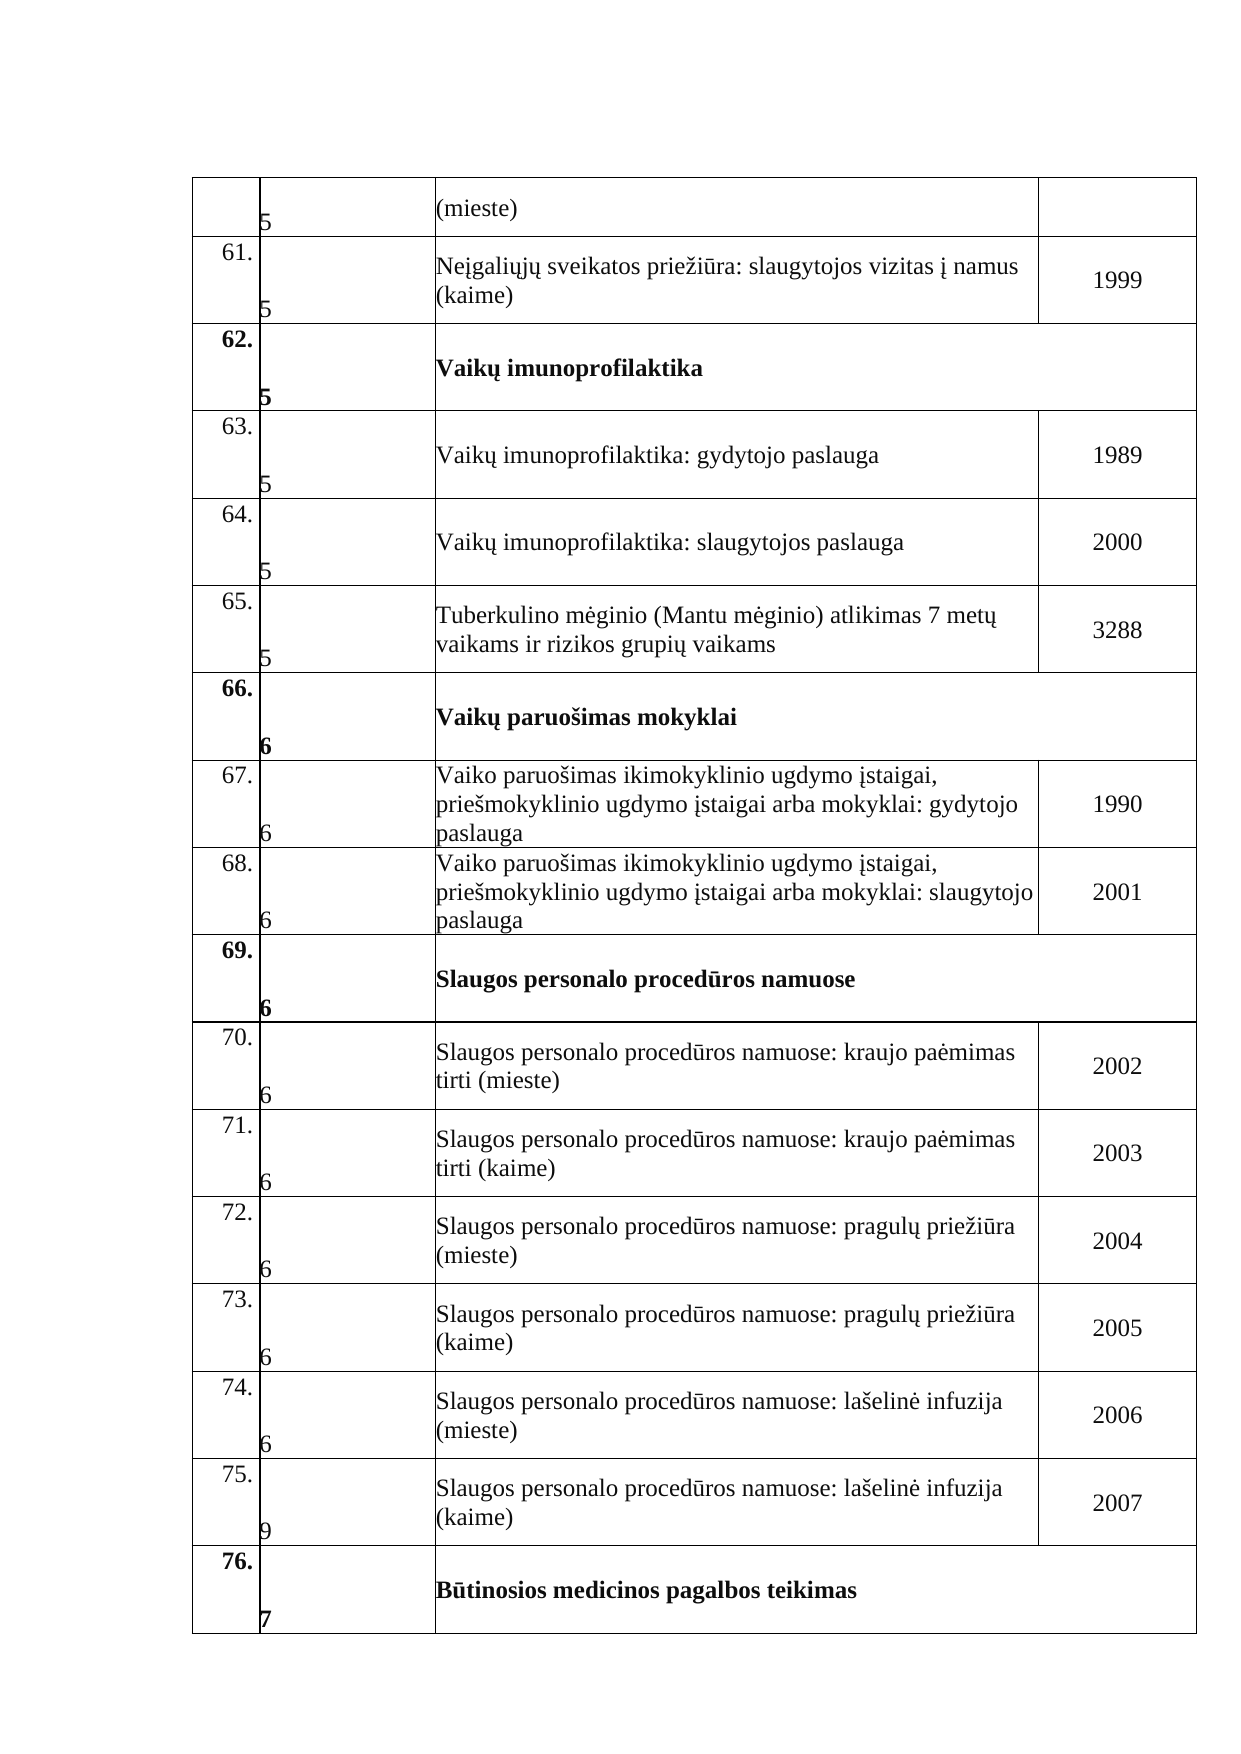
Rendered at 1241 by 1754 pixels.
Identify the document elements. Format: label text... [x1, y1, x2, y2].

table_cell 72. 6 [193, 1197, 259, 1283]
table_cell Būtinosios medicinos pagalbos teikimas [436, 1546, 1196, 1632]
table_cell 65. 5 [193, 586, 259, 672]
table_cell [261, 324, 435, 410]
table_cell Vaikų imunoprofilaktika: gydytojo paslauga [436, 411, 1038, 498]
table_cell [262, 1524, 268, 1531]
table_cell Vaiko paruošimas ikimokyklinio ugdymo įstaigai, priešmokyklinio ugdymo įstaigai arba mokyklai: gydytojo paslauga [436, 761, 1038, 847]
table_cell 2000 [1039, 499, 1196, 585]
table_cell [261, 1459, 435, 1545]
table_cell [261, 1110, 435, 1196]
table_cell 67. 6 [193, 761, 259, 847]
table_cell Tuberkulino mėginio (Mantu mėginio) atlikimas 7 metų vaikams ir rizikos grupių vaikams [436, 586, 1038, 672]
table_cell [261, 1546, 435, 1632]
table_cell Vaikų paruošimas mokyklai [436, 673, 1196, 759]
table_cell 76. 7 [193, 1546, 259, 1632]
table_cell [261, 1197, 435, 1283]
table_cell Neįgaliųjų sveikatos priežiūra: slaugytojos vizitas į namus (kaime) [436, 237, 1038, 323]
table_cell [261, 570, 268, 578]
table_cell 2007 [1039, 1459, 1196, 1545]
table_cell 64. 5 [193, 499, 259, 585]
table_cell [261, 935, 435, 1021]
table_cell 63. 5 [193, 411, 259, 498]
table_cell [261, 397, 267, 404]
table_cell 2002 [1039, 1023, 1196, 1109]
table_cell Vaikų imunoprofilaktika: slaugytojos paslauga [436, 499, 1038, 585]
table_cell 61. 5 [193, 237, 259, 323]
table_cell 75. 9 [193, 1459, 259, 1545]
table_cell [261, 411, 435, 498]
table_cell [261, 499, 435, 585]
table_cell Slaugos personalo procedūros namuose: kraujo paėmimas tirti (mieste) [436, 1023, 1038, 1109]
table_cell Slaugos personalo procedūros namuose: lašelinė infuzija (mieste) [436, 1372, 1038, 1458]
table_cell [261, 308, 268, 316]
table_cell 70. 6 [193, 1023, 259, 1109]
table_cell [261, 1023, 435, 1109]
table_cell Vaiko paruošimas ikimokyklinio ugdymo įstaigai, priešmokyklinio ugdymo įstaigai arba mokyklai: slaugytojo paslauga [436, 848, 1038, 934]
table_cell [261, 1372, 435, 1458]
table_cell (mieste) [436, 178, 1038, 236]
table_cell 2004 [1039, 1197, 1196, 1283]
table_cell 66. 6 [193, 673, 259, 759]
table_cell 3288 [1039, 586, 1196, 672]
table_cell 1990 [1039, 761, 1196, 847]
table_cell [261, 1284, 435, 1371]
table_cell [261, 178, 435, 236]
table_cell [261, 761, 435, 847]
table_cell 69. 6 [193, 935, 259, 1021]
table_cell 62. 5 [193, 324, 259, 410]
table_cell 2001 [1039, 848, 1196, 934]
table_cell 60. 5 [193, 178, 259, 236]
table_cell Slaugos personalo procedūros namuose: pragulų priežiūra (mieste) [436, 1197, 1038, 1283]
table_cell 68. 6 [193, 848, 259, 934]
table_cell [1039, 178, 1196, 236]
table_cell [261, 1532, 268, 1538]
table_cell Vaikų imunoprofilaktika [436, 324, 1196, 410]
table_cell 74. 6 [193, 1372, 259, 1458]
table_cell Slaugos personalo procedūros namuose: lašelinė infuzija (kaime) [436, 1459, 1038, 1545]
table_cell [261, 221, 268, 229]
table_cell [261, 673, 435, 759]
table_cell [261, 237, 435, 323]
table_cell 2006 [1039, 1372, 1196, 1458]
table_cell 1989 [1039, 411, 1196, 498]
table_cell [261, 483, 268, 491]
table_cell 73. 6 [193, 1284, 259, 1371]
table_cell [261, 657, 268, 665]
table_cell 2003 [1039, 1110, 1196, 1196]
table_cell Slaugos personalo procedūros namuose: kraujo paėmimas tirti (kaime) [436, 1110, 1038, 1196]
table_cell 71. 6 [193, 1110, 259, 1196]
table_cell [261, 586, 435, 672]
table_cell 2005 [1039, 1284, 1196, 1371]
table_cell [261, 848, 435, 934]
table_cell Slaugos personalo procedūros namuose: pragulų priežiūra (kaime) [436, 1284, 1038, 1371]
table_cell 1999 [1039, 237, 1196, 323]
table_cell Slaugos personalo procedūros namuose [436, 935, 1196, 1021]
